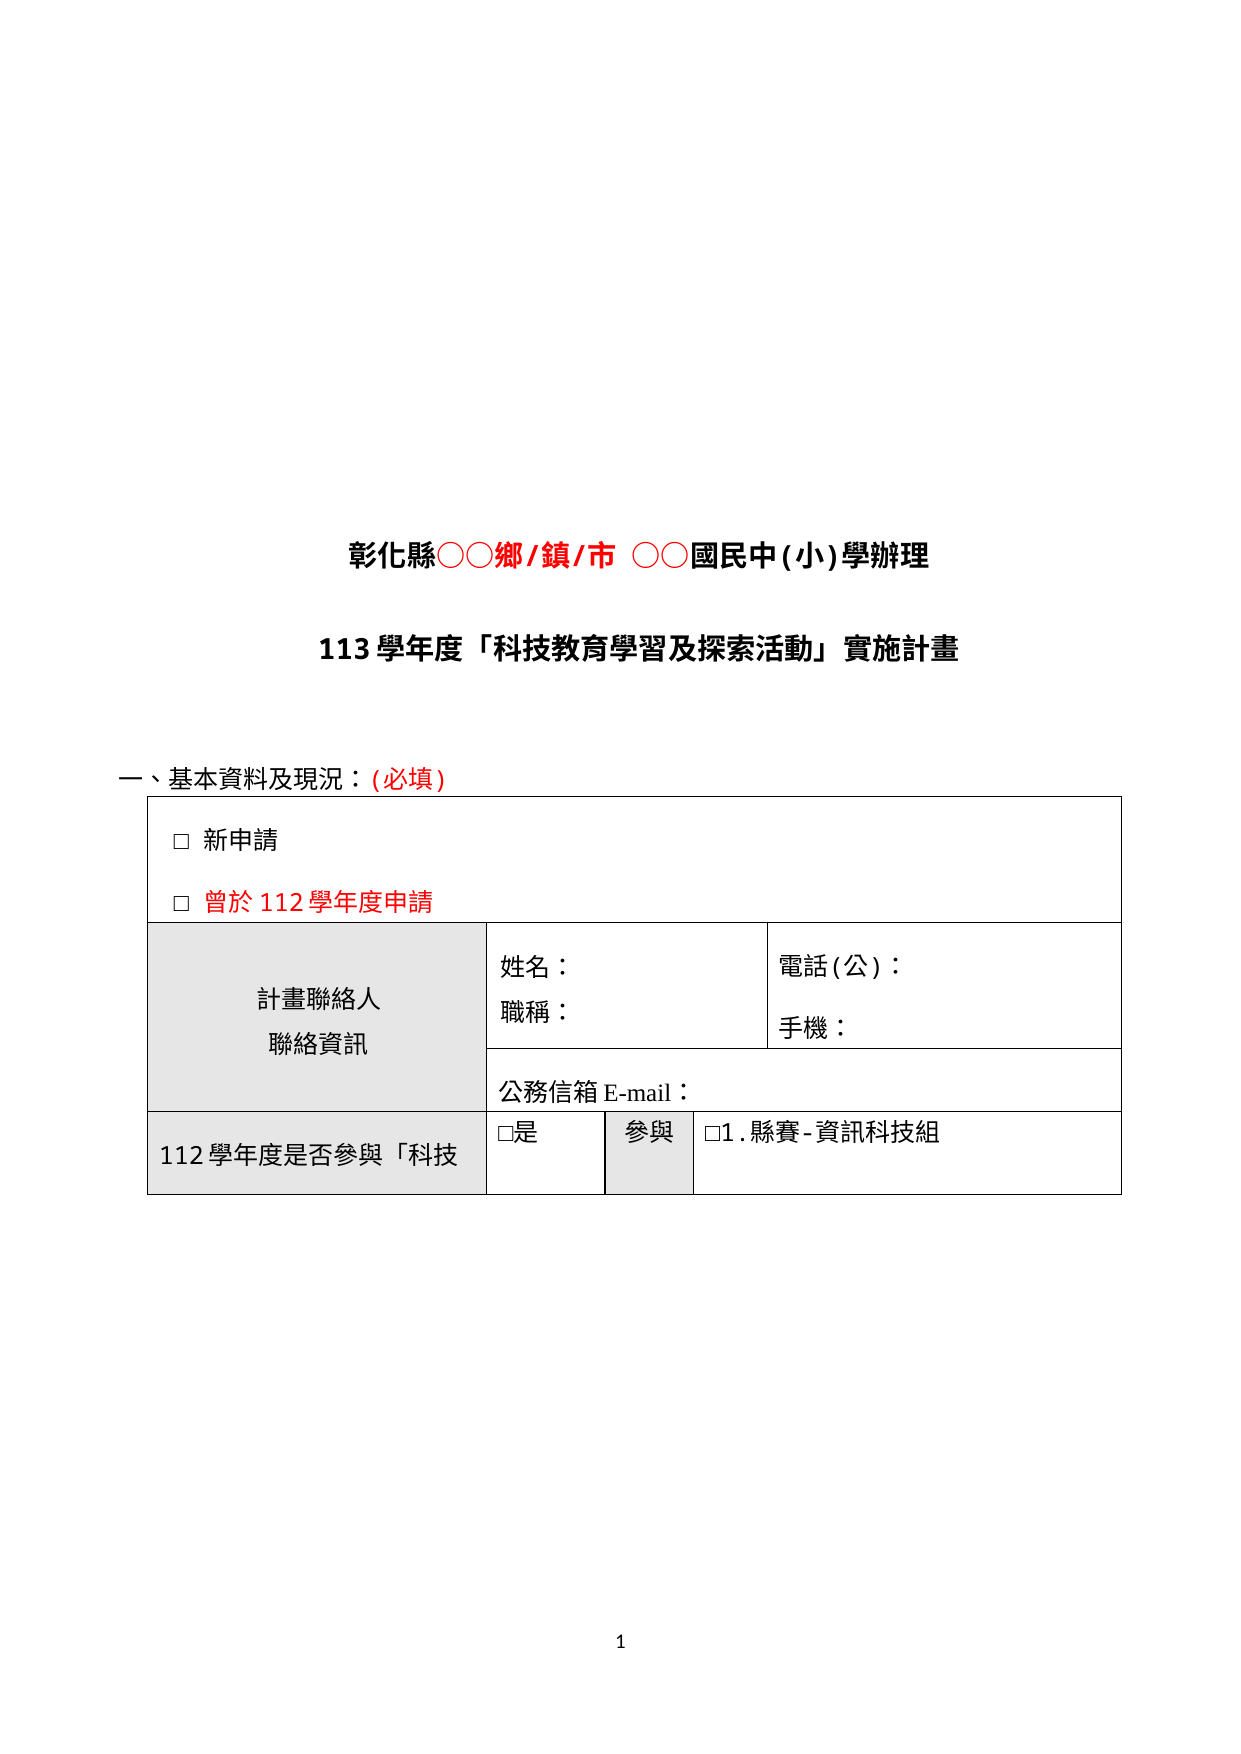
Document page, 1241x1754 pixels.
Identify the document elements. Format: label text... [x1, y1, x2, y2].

text 一、基本資料及現況：(必填) [118, 759, 1122, 796]
table_cell 計畫聯絡人 聯絡資訊 [148, 923, 486, 1111]
text 彰化縣○○鄉/鎮/市 ○○國民中(小)學辦理 [155, 533, 1122, 575]
table_cell □1.縣賽-資訊科技組 [694, 1112, 1121, 1194]
table_cell 參與 [606, 1112, 693, 1194]
table_cell 112學年度是否參與「科技 [148, 1112, 486, 1194]
text 113學年度「科技教育學習及探索活動」實施計畫 [155, 625, 1122, 668]
table_cell 電話(公)： 手機： [768, 923, 1121, 1048]
table_cell 公務信箱E-mail： [487, 1049, 1121, 1111]
table_header □ 新申請 □ 曾於112學年度申請 [148, 797, 1121, 922]
table_cell 姓名： 職稱： [487, 923, 767, 1048]
table_cell □是 [487, 1112, 604, 1194]
